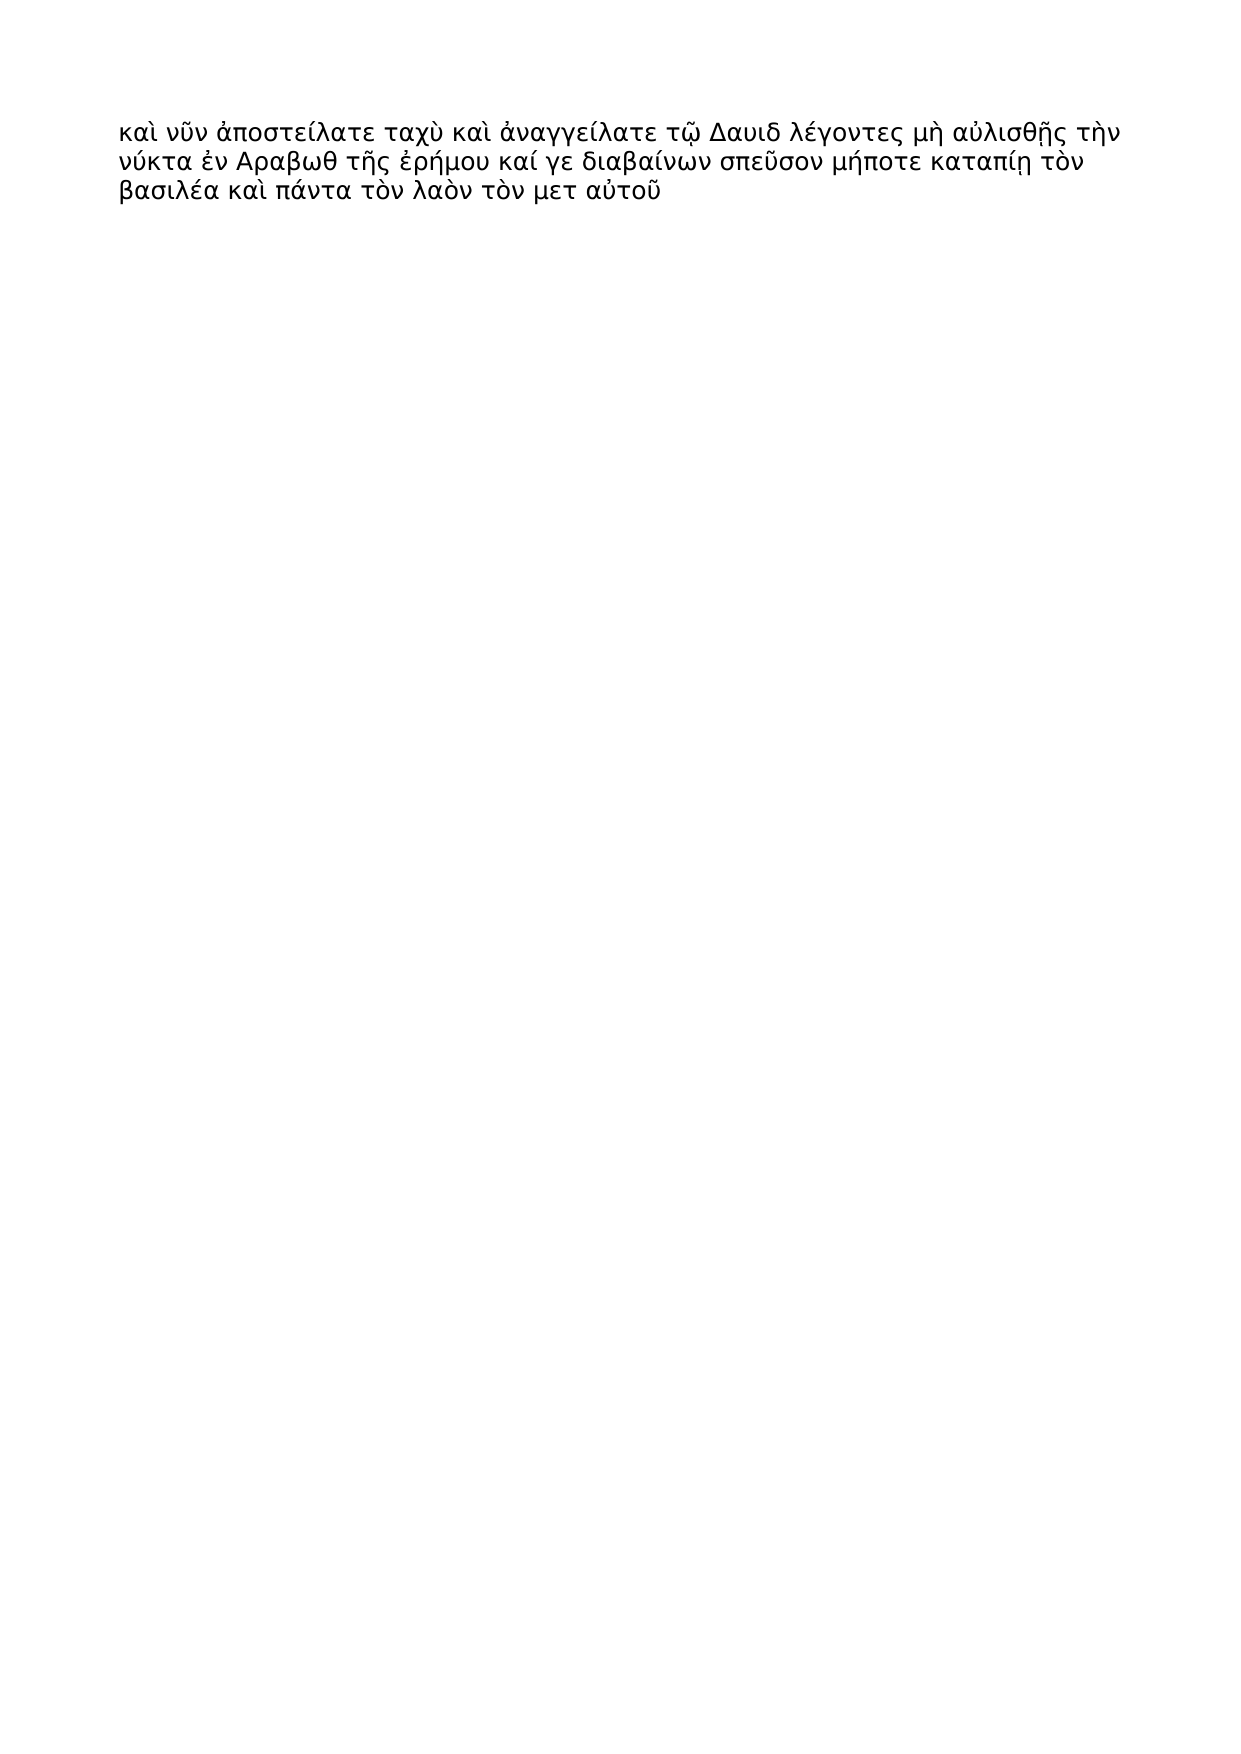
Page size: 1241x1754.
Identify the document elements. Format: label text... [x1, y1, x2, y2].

text καὶ νῦν ἀποστείλατε ταχὺ καὶ ἀναγγείλατε τῷ Δαυιδ λέγοντες μὴ αὐλισθῇς τὴν νύκτα ἐν Αραβωθ τῆς ἐρήμου καί γε διαβαίνων σπεῦσον μήποτε καταπίῃ τὸν βασιλέα καὶ πάντα τὸν λαὸν τὸν μετ αὐτοῦ [118, 118, 1122, 206]
